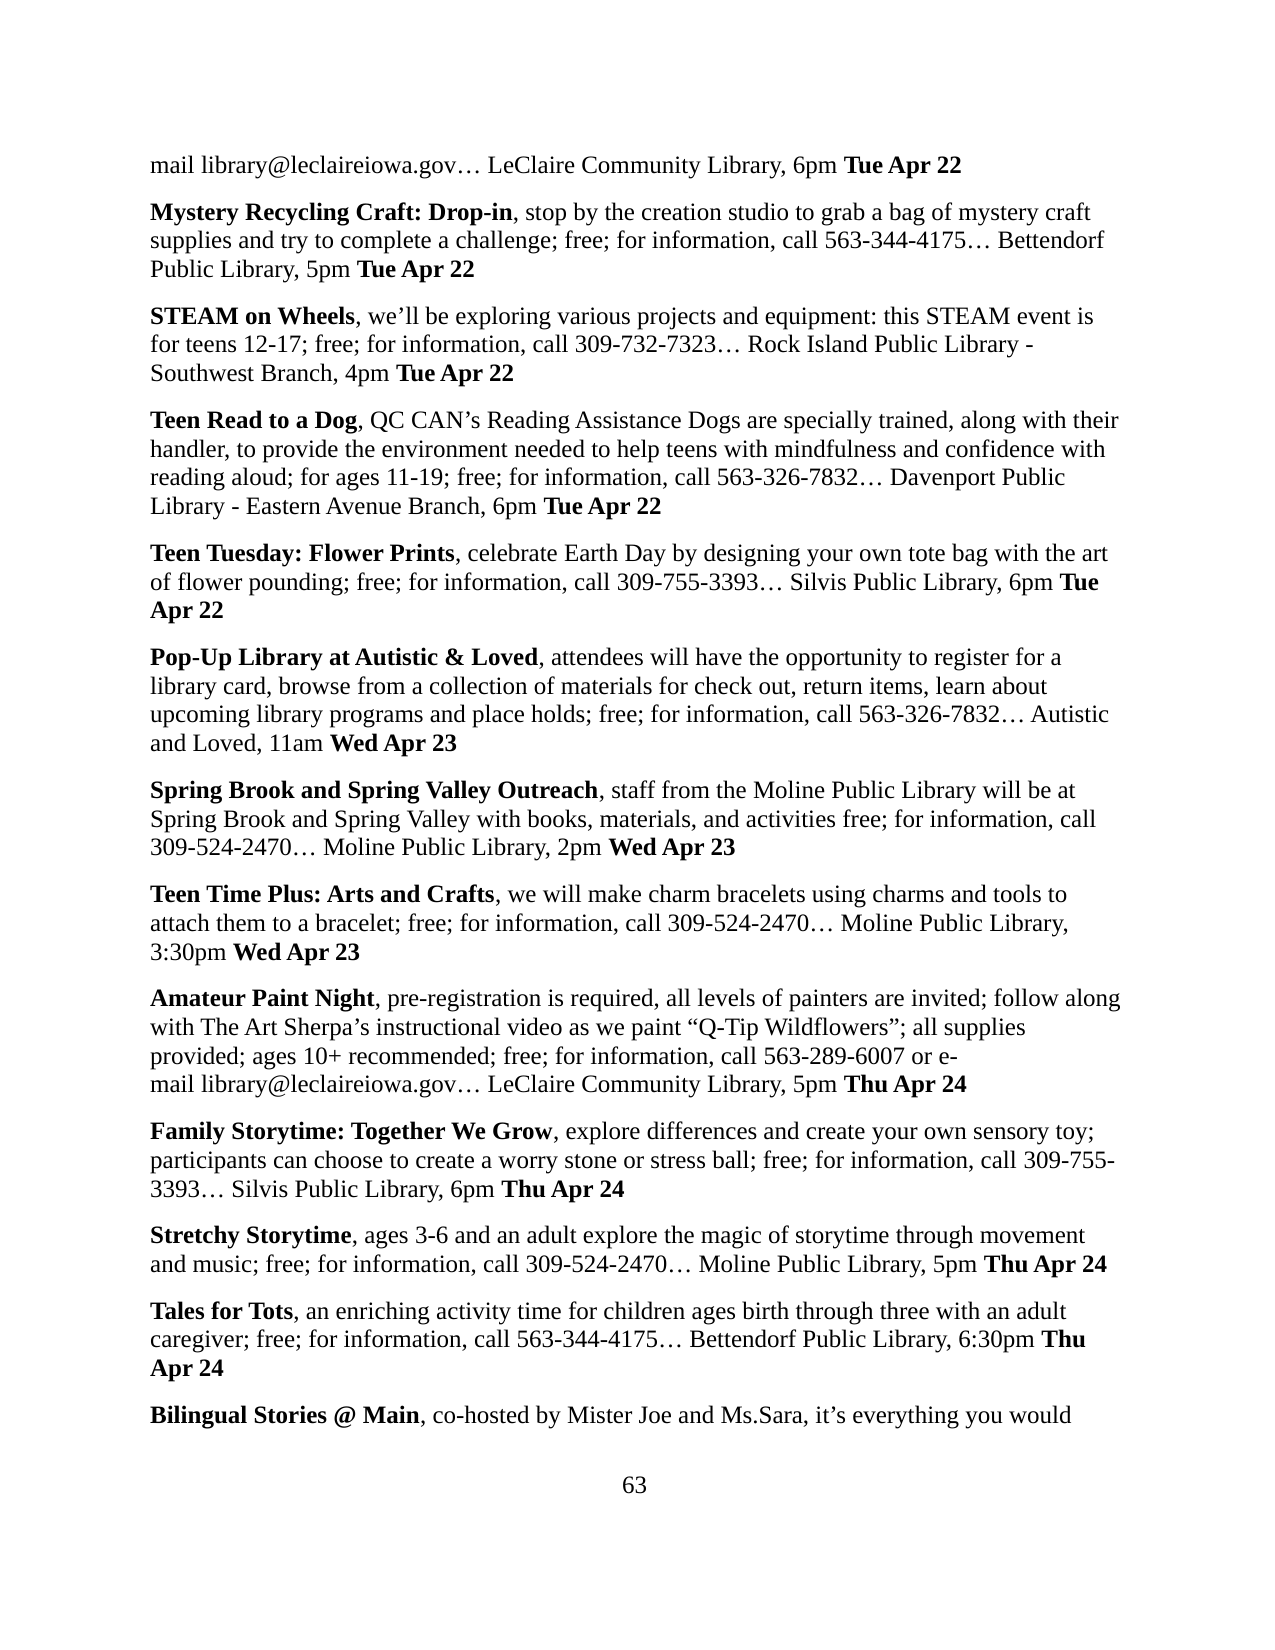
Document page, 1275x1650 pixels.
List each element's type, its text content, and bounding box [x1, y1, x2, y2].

text Amateur Paint Night, pre-registration is required, all levels of painters are invited; follow along with The Art Sherpa’s instructional video as we paint “Q-Tip Wildflowers”; all supplies provided; ages 10+ recommended; free; for information, call 563-289-6007 or e-mail library@leclaireiowa.gov… LeClaire Community Library, 5pm Thu Apr 24 [150, 983, 1125, 1098]
text Family Storytime: Together We Grow, explore differences and create your own sensory toy; participants can choose to create a worry stone or stress ball; free; for information, call 309-755-3393… Silvis Public Library, 6pm Thu Apr 24 [150, 1116, 1125, 1202]
text Teen Time Plus: Arts and Crafts, we will make charm bracelets using charms and tools to attach them to a bracelet; free; for information, call 309-524-2470… Moline Public Library, 3:30pm Wed Apr 23 [150, 879, 1125, 965]
text Tales for Tots, an enriching activity time for children ages birth through three with an adult caregiver; free; for information, call 563-344-4175… Bettendorf Public Library, 6:30pm Thu Apr 24 [150, 1296, 1125, 1382]
text Stretchy Storytime, ages 3-6 and an adult explore the magic of storytime through movement and music; free; for information, call 309-524-2470… Moline Public Library, 5pm Thu Apr 24 [150, 1220, 1125, 1278]
text STEAM on Wheels, we’ll be exploring various projects and equipment: this STEAM event is for teens 12-17; free; for information, call 309-732-7323… Rock Island Public Library - Southwest Branch, 4pm Tue Apr 22 [150, 301, 1125, 387]
text mail library@leclaireiowa.gov… LeClaire Community Library, 6pm Tue Apr 22 [150, 150, 1125, 179]
text Spring Brook and Spring Valley Outreach, staff from the Moline Public Library will be at Spring Brook and Spring Valley with books, materials, and activities free; for information, call 309-524-2470… Moline Public Library, 2pm Wed Apr 23 [150, 775, 1125, 861]
text Teen Read to a Dog, QC CAN’s Reading Assistance Dogs are specially trained, along with their handler, to provide the environment needed to help teens with mindfulness and confidence with reading aloud; for ages 11-19; free; for information, call 563-326-7832… Davenport Public Library - Eastern Avenue Branch, 6pm Tue Apr 22 [150, 405, 1125, 520]
text Teen Tuesday: Flower Prints, celebrate Earth Day by designing your own tote bag with the art of flower pounding; free; for information, call 309-755-3393… Silvis Public Library, 6pm Tue Apr 22 [150, 538, 1125, 624]
text Mystery Recycling Craft: Drop-in, stop by the creation studio to grab a bag of mystery craft supplies and try to complete a challenge; free; for information, call 563-344-4175… Bettendorf Public Library, 5pm Tue Apr 22 [150, 197, 1125, 283]
text Pop-Up Library at Autistic & Loved, attendees will have the opportunity to register for a library card, browse from a collection of materials for check out, return items, learn about upcoming library programs and place holds; free; for information, call 563-326-7832… Autistic and Loved, 11am Wed Apr 23 [150, 642, 1125, 757]
text Bilingual Stories @ Main, co-hosted by Mister Joe and Ms.Sara, it’s everything you would [150, 1400, 1125, 1429]
